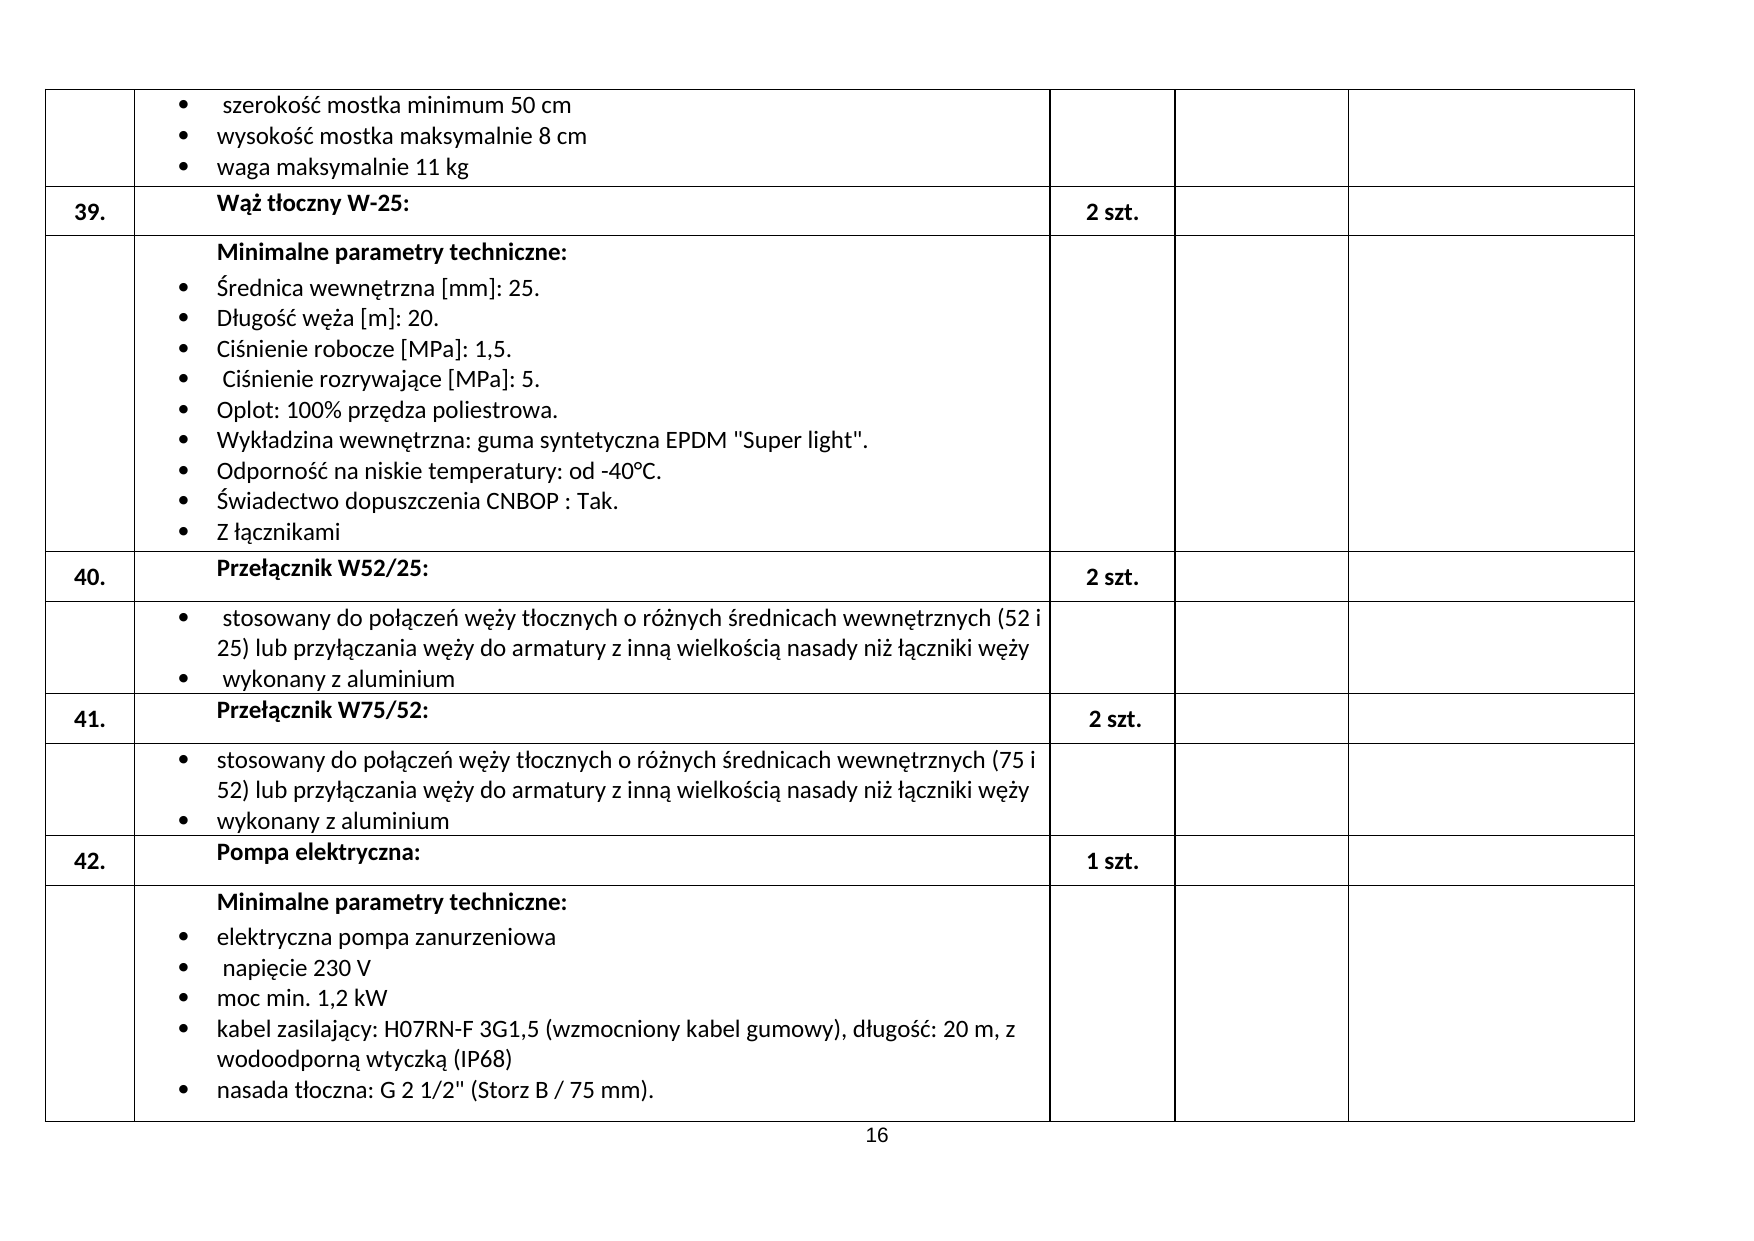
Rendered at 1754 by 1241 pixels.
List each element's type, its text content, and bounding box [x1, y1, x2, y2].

table_cell [1349, 886, 1634, 1121]
table_cell Wąż tłoczny W-25: [135, 187, 1049, 235]
table_cell 2 szt. [1051, 694, 1174, 743]
table_cell [1176, 694, 1348, 743]
table_cell [46, 602, 134, 693]
table_cell stosowany do połączeń węży tłocznych o różnych średnicach wewnętrznych (52 i 25) lub przyłączania węży do armatury z inną wielkością nasady niż łączniki węży wykonany z aluminium [135, 602, 1049, 693]
table_cell [1051, 886, 1174, 1121]
table_cell [1051, 236, 1174, 551]
table_cell [1176, 836, 1348, 885]
table_cell stosowany do połączeń węży tłocznych o różnych średnicach wewnętrznych (75 i 52) lub przyłączania węży do armatury z inną wielkością nasady niż łączniki węży wykonany z aluminium [135, 744, 1049, 835]
table_cell [1176, 236, 1348, 551]
table_cell Minimalne parametry techniczne: mostek przeznaczony do zabezpieczenia dwóch węży W75 mostek zbudowany z belek gumowych połączonych ze sobą trwałą taśmą z możliwością złożenia do transportu mostek wyposażony w system łączenia mostków ze sobą mostek wyposażony w elementy odblaskowe szerokość mostka minimum 50 cm wysokość mostka maksymalnie 8 cm waga maksymalnie 11 kg [135, 90, 1049, 186]
table_cell 2 szt. [1051, 187, 1174, 235]
table_cell [1176, 552, 1348, 601]
table_cell [1349, 552, 1634, 601]
table_cell [1176, 744, 1348, 835]
table_cell [1349, 236, 1634, 551]
table_cell [1349, 744, 1634, 835]
table_cell [1349, 602, 1634, 693]
table_cell 40. [46, 552, 134, 601]
table_cell [1176, 602, 1348, 693]
table_cell [1176, 886, 1348, 1121]
table_cell [1176, 90, 1348, 186]
table_cell [46, 886, 134, 1121]
table_cell 39. [46, 187, 134, 235]
table_cell Przełącznik W75/52: [135, 694, 1049, 743]
table_cell [1349, 836, 1634, 885]
table_cell Minimalne parametry techniczne: Średnica wewnętrzna [mm]: 25. Długość węża [m]: 20. Ciśnienie robocze [MPa]: 1,5. Ciśnienie rozrywające [MPa]: 5. Oplot: 100% przędza poliestrowa. Wykładzina wewnętrzna: guma syntetyczna EPDM "Super light". Odporność na niskie temperatury: od -40°C. Świadectwo dopuszczenia CNBOP : Tak. Z łącznikami [135, 236, 1049, 551]
table_cell [1051, 602, 1174, 693]
table_cell [1349, 90, 1634, 186]
table_cell [46, 90, 134, 186]
table_cell Pompa elektryczna: [135, 836, 1049, 885]
table_cell [1176, 187, 1348, 235]
table_cell [1051, 744, 1174, 835]
table_cell [1051, 90, 1174, 186]
table_cell 42. [46, 836, 134, 885]
table_cell [1349, 187, 1634, 235]
table_cell 1 szt. [1051, 836, 1174, 885]
table_cell [46, 236, 134, 551]
table_cell Przełącznik W52/25: [135, 552, 1049, 601]
table_cell [1349, 694, 1634, 743]
table_cell [46, 744, 134, 835]
table_cell 2 szt. [1051, 552, 1174, 601]
table_cell 41. [46, 694, 134, 743]
table_cell Minimalne parametry techniczne: elektryczna pompa zanurzeniowa napięcie 230 V moc min. 1,2 kW kabel zasilający: H07RN-F 3G1,5 (wzmocniony kabel gumowy), długość: 20 m, z wodoodporną wtyczką (IP68) nasada tłoczna: G 2 1/2" (Storz B / 75 mm). wydajność: min. 420 l/min przy 1,00 bar sito ssawne (Ø) (średnica zanieczyszczeń): 8 mm klasa ochrony pompy: IP 68 [135, 886, 1049, 1121]
